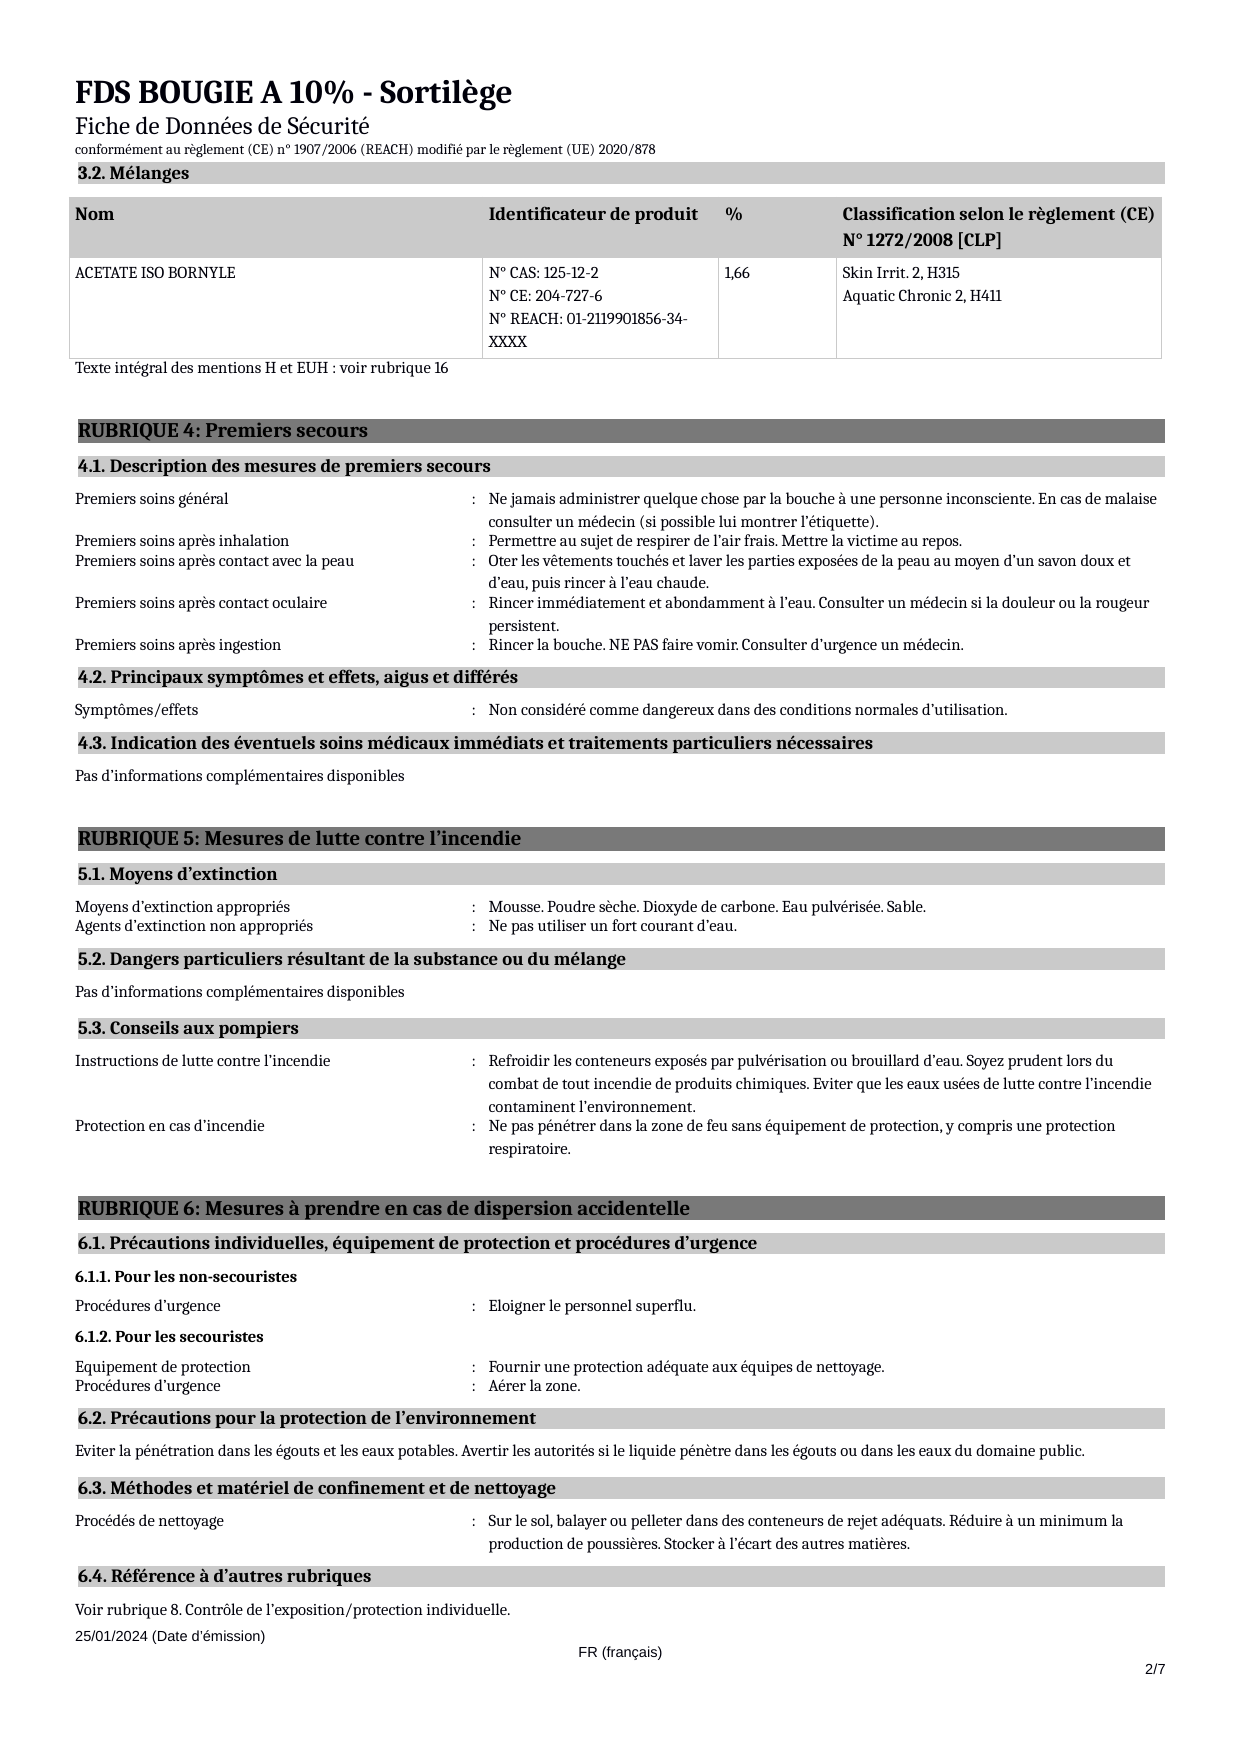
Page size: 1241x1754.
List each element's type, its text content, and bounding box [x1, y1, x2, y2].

table_cell : [459, 1376, 488, 1395]
table_header Equipement de protection [75, 1357, 459, 1376]
table_header Fournir une protection adéquate aux équipes de nettoyage. [488, 1357, 1168, 1376]
subtitle 5.3. Conseils aux pompiers [78, 1018, 1165, 1039]
table_header Identificateur de produit [483, 198, 718, 257]
table_cell : [459, 532, 488, 551]
subtitle 6.1.2. Pour les secouristes [75, 1328, 1165, 1347]
table_cell Agents d’extinction non appropriés [75, 917, 459, 936]
subtitle 6.2. Précautions pour la protection de l’environnement [78, 1408, 1165, 1429]
subtitle 6.1.1. Pour les non-secouristes [75, 1267, 1165, 1286]
subtitle RUBRIQUE 5: Mesures de lutte contre l’incendie [78, 827, 1165, 851]
subtitle 6.4. Référence à d’autres rubriques [78, 1566, 1165, 1587]
table_cell Premiers soins après inhalation [75, 532, 459, 551]
subtitle 3.2. Mélanges [78, 162, 1165, 184]
table_cell Procédures d’urgence [75, 1376, 459, 1395]
subtitle 4.2. Principaux symptômes et effets, aigus et différés [78, 667, 1165, 688]
subtitle 5.1. Moyens d’extinction [78, 863, 1165, 885]
text Voir rubrique 8. Contrôle de l’exposition/protection individuelle. [75, 1600, 1165, 1619]
table_header : [459, 490, 488, 532]
text Pas d’informations complémentaires disponibles [75, 982, 1165, 1002]
table_header Symptômes/effets [75, 701, 459, 720]
table_cell : [459, 551, 488, 593]
table_cell Premiers soins après ingestion [75, 635, 459, 654]
subtitle 4.1. Description des mesures de premiers secours [78, 456, 1165, 477]
table_cell Skin Irrit. 2, H315 Aquatic Chronic 2, H411 [837, 258, 1161, 358]
table_header Premiers soins général [75, 490, 459, 532]
table_header Ne jamais administrer quelque chose par la bouche à une personne inconsciente. En cas de malaise consulter un médecin (si possible lui montrer l’étiquette). [488, 490, 1168, 532]
table_cell Ne pas utiliser un fort courant d’eau. [488, 917, 1168, 936]
subtitle 6.3. Méthodes et matériel de confinement et de nettoyage [78, 1477, 1165, 1499]
table_header Non considéré comme dangereux dans des conditions normales d’utilisation. [488, 701, 1168, 720]
table_header : [459, 1511, 488, 1553]
table_cell Premiers soins après contact oculaire [75, 593, 459, 635]
text Texte intégral des mentions H et EUH : voir rubrique 16 [75, 359, 1165, 378]
table_cell Aérer la zone. [488, 1376, 1168, 1395]
table_header Mousse. Poudre sèche. Dioxyde de carbone. Eau pulvérisée. Sable. [488, 898, 1168, 917]
table_cell : [459, 635, 488, 654]
table_header : [459, 1052, 488, 1117]
table_cell Oter les vêtements touchés et laver les parties exposées de la peau au moyen d’un savon doux et d’eau, puis rincer à l’eau chaude. [488, 551, 1168, 593]
table_header : [459, 898, 488, 917]
table_cell Ne pas pénétrer dans la zone de feu sans équipement de protection, y compris une protection respiratoire. [488, 1117, 1168, 1159]
subtitle 6.1. Précautions individuelles, équipement de protection et procédures d’urgence [78, 1233, 1165, 1254]
table_cell : [459, 1117, 488, 1159]
table_header : [459, 701, 488, 720]
table_header Procédés de nettoyage [75, 1511, 459, 1553]
table_header Procédures d’urgence [75, 1296, 459, 1315]
table_cell Premiers soins après contact avec la peau [75, 551, 459, 593]
subtitle RUBRIQUE 6: Mesures à prendre en cas de dispersion accidentelle [78, 1196, 1165, 1220]
table_cell : [459, 917, 488, 936]
table_cell N° CAS: 125-12-2 N° CE: 204-727-6 N° REACH: 01-2119901856-34-XXXX [483, 258, 718, 358]
subtitle RUBRIQUE 4: Premiers secours [78, 419, 1165, 443]
table_cell Permettre au sujet de respirer de l’air frais. Mettre la victime au repos. [488, 532, 1168, 551]
table_header Instructions de lutte contre l’incendie [75, 1052, 459, 1117]
subtitle 4.3. Indication des éventuels soins médicaux immédiats et traitements particuliers nécessaires [78, 732, 1165, 754]
text Pas d’informations complémentaires disponibles [75, 767, 1165, 786]
table_cell Protection en cas d’incendie [75, 1117, 459, 1159]
table_header Refroidir les conteneurs exposés par pulvérisation ou brouillard d’eau. Soyez prudent lors du combat de tout incendie de produits chimiques. Eviter que les eaux usées de lutte contre l’incendie contaminent l’environnement. [488, 1052, 1168, 1117]
table_header Moyens d’extinction appropriés [75, 898, 459, 917]
table_header Eloigner le personnel superflu. [488, 1296, 1168, 1315]
table_header Sur le sol, balayer ou pelleter dans des conteneurs de rejet adéquats. Réduire à un minimum la production de poussières. Stocker à l’écart des autres matières. [488, 1511, 1168, 1553]
table_header Classification selon le règlement (CE) N° 1272/2008 [CLP] [837, 198, 1161, 257]
table_header : [459, 1296, 488, 1315]
table_header : [459, 1357, 488, 1376]
table_cell : [459, 593, 488, 635]
text Eviter la pénétration dans les égouts et les eaux potables. Avertir les autorités si le liquide pénètre dans les égouts ou dans les eaux du domaine public. [75, 1442, 1165, 1461]
subtitle 5.2. Dangers particuliers résultant de la substance ou du mélange [78, 948, 1165, 970]
table_cell 1,66 [719, 258, 836, 358]
table_cell Rincer la bouche. NE PAS faire vomir. Consulter d’urgence un médecin. [488, 635, 1168, 654]
table_header % [719, 198, 836, 257]
table_cell Rincer immédiatement et abondamment à l’eau. Consulter un médecin si la douleur ou la rougeur persistent. [488, 593, 1168, 635]
table_header Nom [70, 198, 482, 257]
table_cell ACETATE ISO BORNYLE [70, 258, 482, 358]
